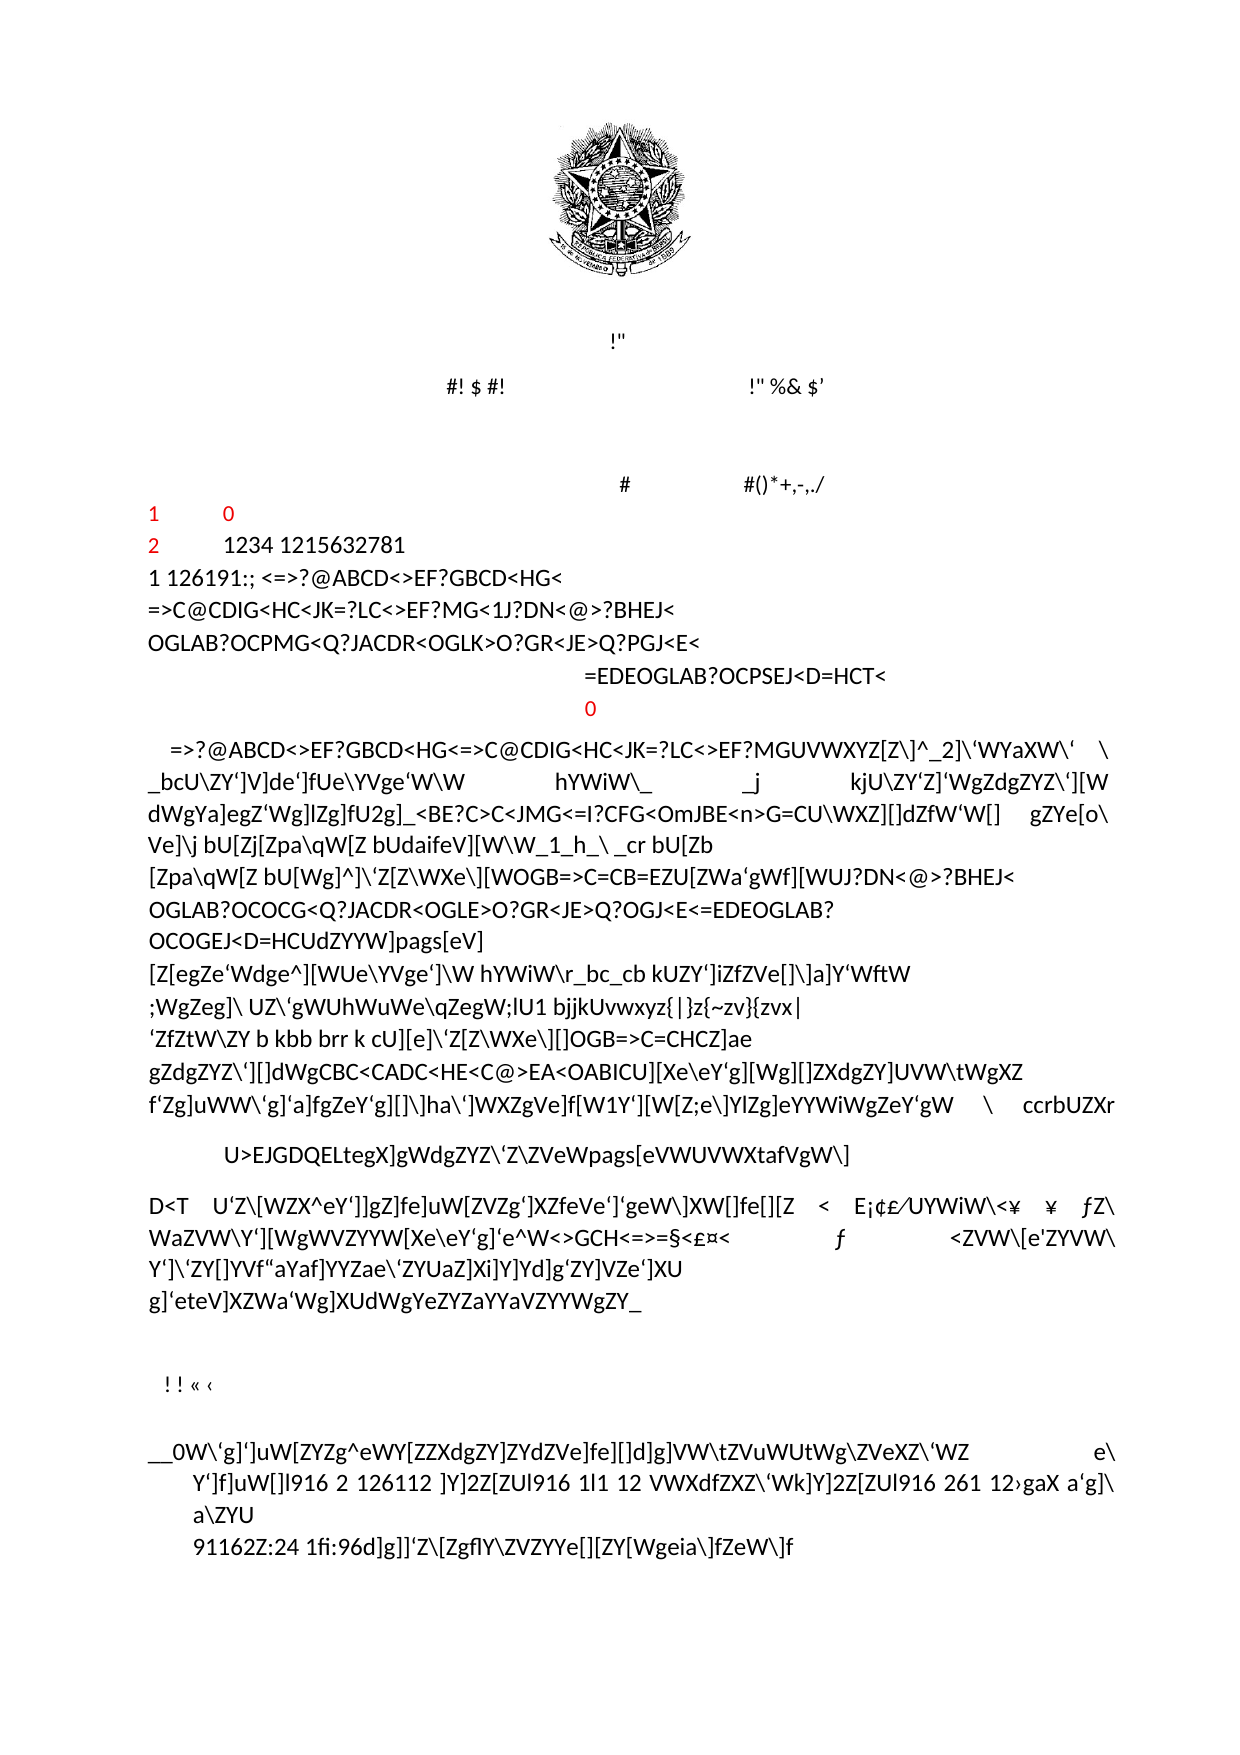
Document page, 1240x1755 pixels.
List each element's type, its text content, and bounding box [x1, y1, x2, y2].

text =>C@CDIG<HC<JK=?LC<>EF?MG<1J?DN<@>?BHEJ< [148, 594, 1116, 625]
text OGLAB?OCOCG<Q?JACDR<OGLE>O?GR<JE>Q?OGJ<E<=EDEOGLAB?OCOGEJ<D=HCUdZYYW]pags[eV] [149, 894, 1116, 956]
text ‘ZfZtW\ZY b kbb brr k cU][e]\‘Z[Z\WXe\][]OGB=>C=CHCZ]ae [149, 1024, 1116, 1054]
text 0 [148, 694, 1033, 722]
text ;WgZeg]\ UZ\‘gWUhWuWe\qZegW;lU1 bjjkUvwxyz{|}z{~zv}{zvx| [149, 991, 1116, 1021]
text !" [349, 327, 880, 355]
text 91162Z:24 1fi:96d]g]]‘Z\[ZgflY\ZVZYYe[][ZY[Wgeia\]fZeW\]f [192, 1531, 1116, 1561]
text __0W\‘g]‘]uW[ZYZg^eWY[ZZXdgZY]ZYdZVe]fe][]d]g]VW\tZVuWUtWg\ZVeXZ\‘WZ e\Y‘]f]uW[]l916 2 126112 ]Y]2Z[ZUl916 1l1 12 VWXdfZXZ\‘Wk]Y]2Z[ZUl916 261 12›gaX a‘g]\ a\ZYU [148, 1436, 1116, 1530]
text gZdgZYZ\‘][]dWgCBC<CADC<HE<C@>EA<OABICU][Xe\eY‘g][Wg][]ZXdgZY]UVW\tWgXZ [149, 1056, 1116, 1087]
text OGLAB?OCPMG<Q?JACDR<OGLK>O?GR<JE>Q?PGJ<E< [148, 627, 1116, 658]
text # #()*+,-,./ [148, 470, 1117, 498]
text [Zpa\qW[Z bU[Wg]^]\‘Z[Z\WXe\][WOGB=>C=CB=EZU[ZWa‘gWf][WUJ?DN<@>?BHEJ< [149, 861, 1116, 892]
text =EDEOGLAB?OCPSEJ<D=HCT< [354, 660, 1117, 690]
text ! ! « ‹ [164, 1370, 1117, 1398]
text #! $ #! !" %& $’ [148, 372, 1117, 400]
list 1234 1215632781 [148, 529, 871, 559]
text =>?@ABCD<>EF?GBCD<HG<=>C@CDIG<HC<JK=?LC<>EF?MGUVWXYZ[Z\]^_2]\‘WYaXW\‘ \_bcU\ZY‘]V]de‘]fUe\YVge‘W\W hYWiW\_ _j kjU\ZY‘Z]‘WgZdgZYZ\‘][W dWgYa]egZ‘Wg]lZg]fU2g]_<BE?C>C<JMG<=I?CFG<OmJBE<n>G=CU\WXZ][]dZfW‘W[] gZYe[o\Ve]\j bU[Zj[Zpa\qW[Z bUdaifeV][W\W_1_h_\ _cr bU[Zb [148, 734, 1109, 860]
text f‘Zg]uWW\‘g]‘a]fgZeY‘g][]\]ha\‘]WXZgVe]f[W1Y‘][W[Z;e\]YlZg]eYYWiWgZeY‘gW \ ccrbUZXr U>EJGDQELtegX]gWdgZYZ\‘Z\ZVeWpags[eVWUVWXtafVgW\] [149, 1089, 1116, 1170]
list 0 [148, 501, 871, 527]
text 1 126191:; <=>?@ABCD<>EF?GBCD<HG< [148, 562, 1116, 592]
text [Z[egZe‘Wdge^][WUe\YVge‘]\W hYWiW\r_bc_cb kUZY‘]iZfZVe[]\]a]Y‘WftW [149, 958, 1116, 989]
text D<T U‘Z\[WZX^eY‘]]gZ]fe]uW[ZVZg‘]XZfeVe‘]‘geW\]XW[]fe[][Z < E¡¢£⁄UYWiW\<¥ ¥ ƒZ\WaZVW\Y‘][WgWVZYYW[Xe\eY‘g]‘e^W<>GCH<=>=§<£¤< ƒ <ZVW\[e'ZYVW\Y‘]\‘ZY[]YVf“aYaf]YYZae\‘ZYUaZ]Xi]Y]Yd]g‘ZY]VZe‘]XU g]‘eteV]XZWa‘Wg]XUdWgYeZYZaYYaVZYYWgZY_ [149, 1190, 1116, 1316]
